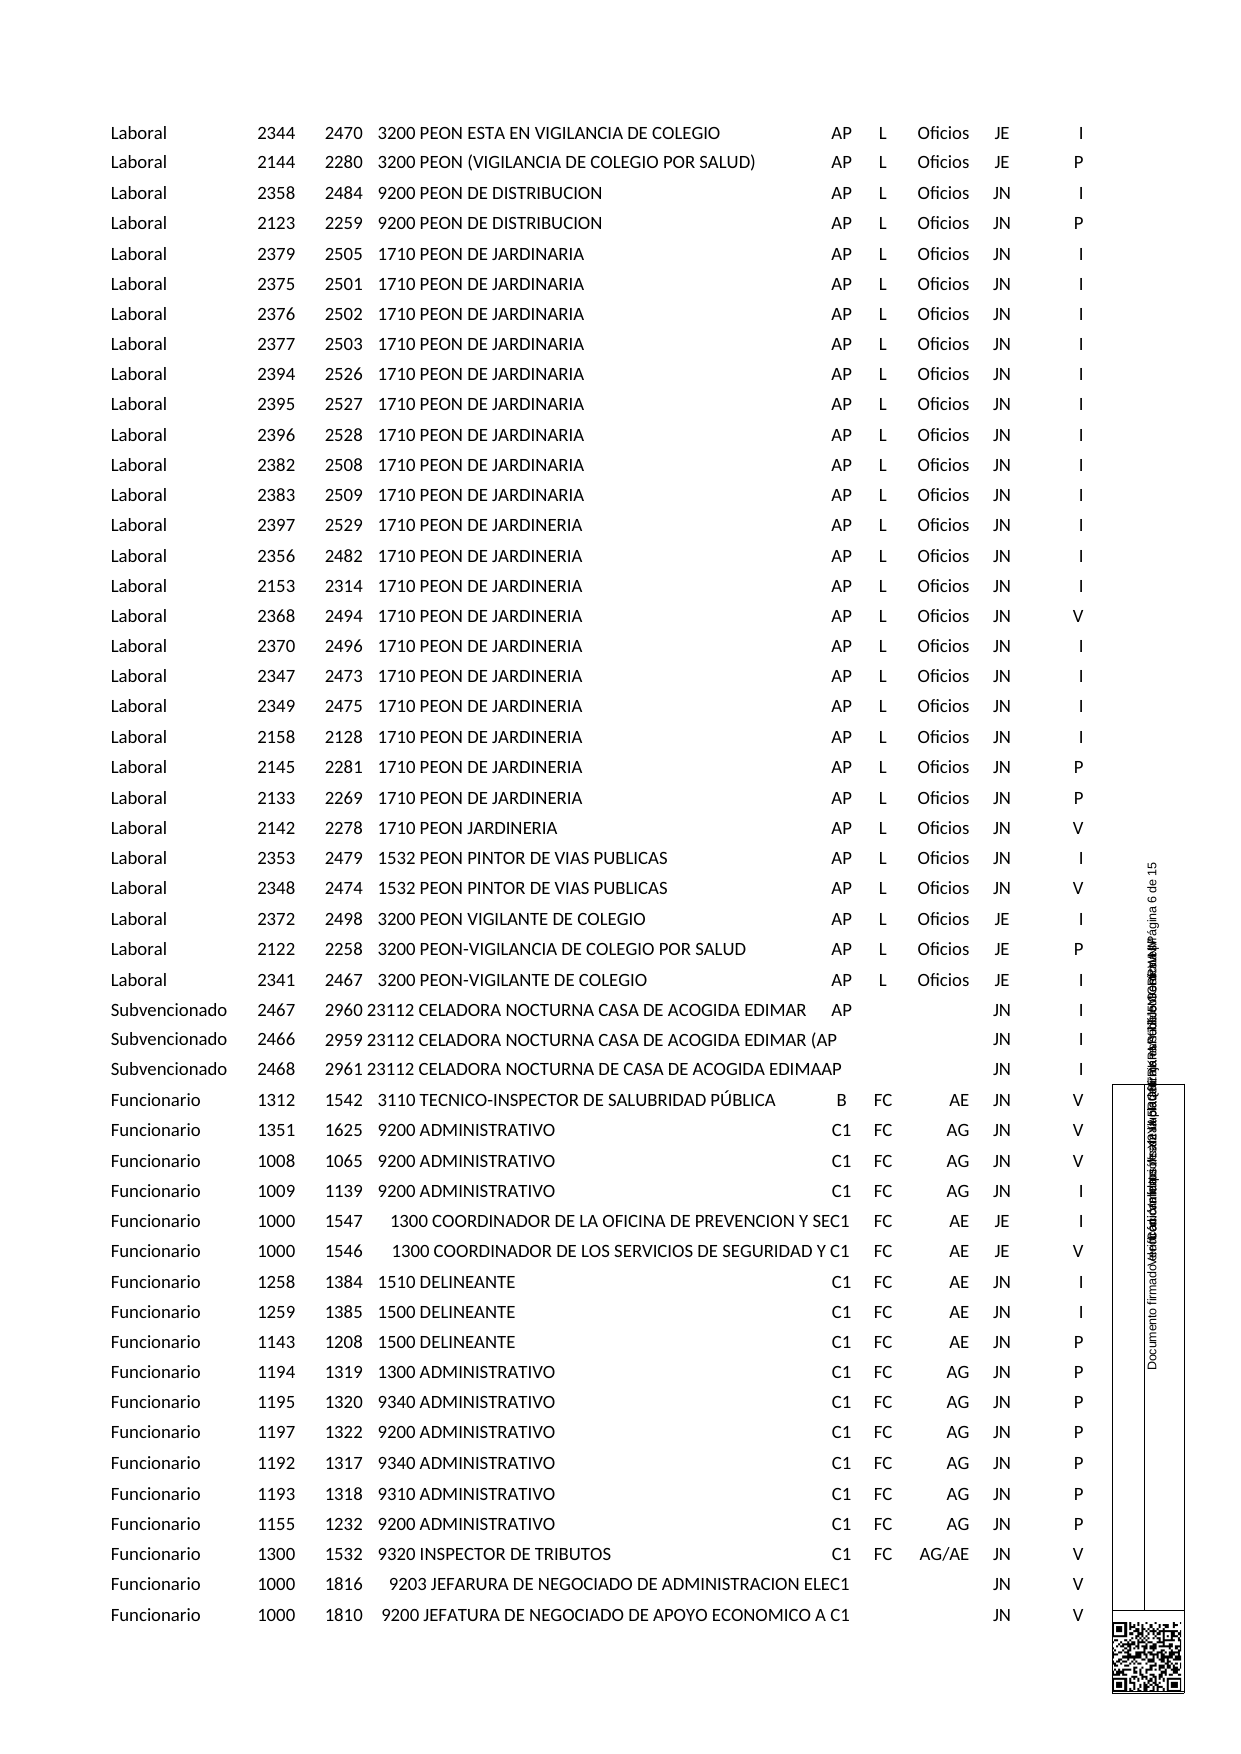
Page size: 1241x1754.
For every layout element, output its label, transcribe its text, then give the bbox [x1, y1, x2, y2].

table_cell Funcionario [79, 1479, 242, 1509]
table_cell I [1026, 662, 1092, 692]
table_cell AG/AE [904, 1540, 978, 1570]
table_cell JN [978, 723, 1026, 753]
table_cell 2474 1532 PEON PINTOR DE VIAS PUBLICAS [310, 874, 821, 904]
table_cell Funcionario [79, 1540, 242, 1570]
table_cell I [1026, 693, 1092, 722]
table_cell 1546 1300 COORDINADOR DE LOS SERVICIOS DE SEGURIDAD Y C1 [310, 1236, 862, 1267]
table_cell 2394 [242, 360, 310, 390]
table_cell Laboral [79, 299, 242, 329]
table_cell 2467 [242, 995, 310, 1025]
table_cell AP [821, 178, 862, 208]
table_cell 2496 1710 PEON DE JARDINERIA [310, 632, 821, 662]
table_cell 2280 3200 PEON (VIGILANCIA DE COLEGIO POR SALUD) [310, 148, 821, 178]
table_cell P [1026, 1449, 1092, 1479]
table_cell 1139 9200 ADMINISTRATIVO [310, 1176, 821, 1206]
table_cell Funcionario [79, 1510, 242, 1539]
table_cell L [862, 239, 904, 269]
table_cell V [1026, 1600, 1092, 1630]
table_cell 1312 [242, 1085, 310, 1116]
table_cell I [1026, 1206, 1092, 1236]
table_cell 2278 1710 PEON JARDINERIA [310, 814, 821, 843]
table_cell 2123 [242, 209, 310, 238]
table_cell JE [978, 904, 1026, 934]
table_cell 1384 1510 DELINEANTE [310, 1267, 821, 1297]
table_cell I [1026, 239, 1092, 269]
table_cell 2370 [242, 632, 310, 662]
table_cell I [1026, 1267, 1092, 1297]
table_cell JN [978, 814, 1026, 843]
table_cell JN [978, 783, 1026, 813]
table_cell C1 [821, 1510, 862, 1539]
table_cell Laboral [79, 148, 242, 178]
table_cell FC [862, 1236, 904, 1267]
table_cell 2347 [242, 662, 310, 692]
table_cell Funcionario [79, 1600, 242, 1630]
table_cell 1816 9203 JEFARURA DE NEGOCIADO DE ADMINISTRACION ELEC1 [310, 1570, 862, 1600]
table_cell AP [821, 571, 862, 601]
table_cell FC [862, 1328, 904, 1358]
table_cell 2397 [242, 511, 310, 541]
table_cell 2259 9200 PEON DE DISTRIBUCION [310, 209, 821, 238]
table_cell L [862, 330, 904, 359]
table_cell Oficios [904, 360, 978, 390]
table_cell 2501 1710 PEON DE JARDINARIA [310, 269, 821, 299]
table_cell P [1026, 1328, 1092, 1358]
table_cell Funcionario [79, 1176, 242, 1206]
table_cell 2379 [242, 239, 310, 269]
table_cell I [1026, 1176, 1092, 1206]
table_cell V [1026, 1570, 1092, 1600]
table_cell L [862, 874, 904, 904]
table_cell 1258 [242, 1267, 310, 1297]
table_cell 1143 [242, 1328, 310, 1358]
table_cell L [862, 480, 904, 511]
table_cell AE [904, 1206, 978, 1236]
table_cell AP [821, 904, 862, 934]
table_cell L [862, 723, 904, 753]
table_cell AE [904, 1236, 978, 1267]
table_cell Funcionario [79, 1388, 242, 1418]
table_cell FC [862, 1206, 904, 1236]
table_cell JN [978, 1146, 1026, 1176]
table_cell L [862, 904, 904, 934]
table_cell Oficios [904, 480, 978, 511]
table_cell JE [978, 934, 1026, 964]
table_cell [862, 1570, 904, 1600]
table_cell AP [821, 390, 862, 420]
table_cell AP [821, 511, 862, 541]
table_cell I [1026, 450, 1092, 480]
table_cell 2502 1710 PEON DE JARDINARIA [310, 299, 821, 329]
table_cell 2498 3200 PEON VIGILANTE DE COLEGIO [310, 904, 821, 934]
table_cell 2528 1710 PEON DE JARDINARIA [310, 420, 821, 450]
table_cell Laboral [79, 693, 242, 722]
table_cell [904, 1055, 978, 1085]
table_cell JN [978, 511, 1026, 541]
table_cell Oficios [904, 783, 978, 813]
table_cell I [1026, 723, 1092, 753]
table_cell JN [978, 662, 1026, 692]
table_cell L [862, 299, 904, 329]
table_cell 2341 [242, 965, 310, 995]
table_cell C1 [821, 1267, 862, 1297]
table_cell I [1026, 511, 1092, 541]
table_cell JN [978, 571, 1026, 601]
table_cell AG [904, 1449, 978, 1479]
table_cell 2356 [242, 541, 310, 571]
table_cell [904, 995, 978, 1025]
table_cell Laboral [79, 601, 242, 632]
table_cell Funcionario [79, 1449, 242, 1479]
table_cell JN [978, 1358, 1026, 1388]
table_cell AG [904, 1419, 978, 1448]
table_cell Funcionario [79, 1146, 242, 1176]
table_cell FC [862, 1267, 904, 1297]
table_cell Laboral [79, 753, 242, 783]
table_cell Laboral [79, 934, 242, 964]
table_cell AP [821, 209, 862, 238]
table_cell I [1026, 1055, 1092, 1085]
table_cell V [1026, 601, 1092, 632]
table_cell 2133 [242, 783, 310, 813]
table_cell I [1026, 1298, 1092, 1327]
table_cell JN [978, 1600, 1026, 1630]
table_cell 2382 [242, 450, 310, 480]
table_cell P [1026, 1419, 1092, 1448]
table_cell Funcionario [79, 1116, 242, 1146]
table_cell [862, 1055, 904, 1085]
table_cell Oficios [904, 693, 978, 722]
table_cell V [1026, 1146, 1092, 1176]
table_cell C1 [821, 1388, 862, 1418]
table_cell FC [862, 1510, 904, 1539]
table_header Laboral [79, 100, 242, 147]
table_cell AG [904, 1146, 978, 1176]
table_cell 2158 [242, 723, 310, 753]
picture [1113, 1622, 1182, 1691]
table_cell L [862, 965, 904, 995]
table_cell 1195 [242, 1388, 310, 1418]
table_cell L [862, 783, 904, 813]
table_cell AP [821, 541, 862, 571]
table_cell 1197 [242, 1419, 310, 1448]
table_cell 1009 [242, 1176, 310, 1206]
table_cell AP [821, 480, 862, 511]
table_cell AE [904, 1298, 978, 1327]
table_cell Funcionario [79, 1267, 242, 1297]
table_cell AP [821, 723, 862, 753]
table_cell Laboral [79, 330, 242, 359]
table_cell FC [862, 1116, 904, 1146]
table_cell Subvencionado [79, 995, 242, 1025]
table_cell I [1026, 390, 1092, 420]
table_cell FC [862, 1388, 904, 1418]
table_cell 2383 [242, 480, 310, 511]
table_cell 1232 9200 ADMINISTRATIVO [310, 1510, 821, 1539]
table_cell 1322 9200 ADMINISTRATIVO [310, 1419, 821, 1448]
table_cell 2527 1710 PEON DE JARDINARIA [310, 390, 821, 420]
table_cell 2144 [242, 148, 310, 178]
table_cell 1008 [242, 1146, 310, 1176]
table_cell 1194 [242, 1358, 310, 1388]
table_cell 2494 1710 PEON DE JARDINERIA [310, 601, 821, 632]
table_cell JN [978, 601, 1026, 632]
table_cell 2503 1710 PEON DE JARDINARIA [310, 330, 821, 359]
table_cell 2353 [242, 844, 310, 874]
table_cell I [1026, 178, 1092, 208]
table_cell FC [862, 1298, 904, 1327]
table_cell 1542 3110 TECNICO-INSPECTOR DE SALUBRIDAD PÚBLICA [310, 1085, 821, 1116]
table_cell 2526 1710 PEON DE JARDINARIA [310, 360, 821, 390]
table_cell 2375 [242, 269, 310, 299]
table_cell 1000 [242, 1236, 310, 1267]
table_cell AP [821, 239, 862, 269]
table_cell 2473 1710 PEON DE JARDINERIA [310, 662, 821, 692]
table_cell JN [978, 178, 1026, 208]
table_cell 2466 [242, 1025, 310, 1055]
table_cell L [862, 209, 904, 238]
table_cell C1 [821, 1146, 862, 1176]
table_cell Laboral [79, 904, 242, 934]
table_cell AG [904, 1388, 978, 1418]
table_cell AP [821, 693, 862, 722]
table_cell JN [978, 844, 1026, 874]
table_cell 1000 [242, 1570, 310, 1600]
table_cell AP [821, 814, 862, 843]
table_cell JN [978, 1479, 1026, 1509]
table_cell I [1026, 904, 1092, 934]
table_cell AP [821, 874, 862, 904]
table_cell C1 [821, 1479, 862, 1509]
table_cell Laboral [79, 965, 242, 995]
table_cell 2468 [242, 1055, 310, 1085]
table_header AP [821, 100, 862, 147]
table_cell JN [978, 1176, 1026, 1206]
table_cell C1 [821, 1540, 862, 1570]
table_cell 2396 [242, 420, 310, 450]
table_cell JN [978, 239, 1026, 269]
table_cell JE [978, 1236, 1026, 1267]
table_cell V [1026, 1085, 1092, 1116]
table_cell JN [978, 480, 1026, 511]
table_cell [862, 995, 904, 1025]
table_cell Oficios [904, 511, 978, 541]
table_cell JN [978, 450, 1026, 480]
table_cell AP [821, 662, 862, 692]
table_cell Laboral [79, 269, 242, 299]
table_cell V [1026, 874, 1092, 904]
table_cell JN [978, 1085, 1026, 1116]
table_cell C1 [821, 1419, 862, 1448]
table_cell AP [821, 844, 862, 874]
table_cell I [1026, 541, 1092, 571]
table_cell AP [821, 299, 862, 329]
table_cell L [862, 632, 904, 662]
table_cell AP [821, 995, 862, 1025]
table_cell V [1026, 1236, 1092, 1267]
table_cell AG [904, 1176, 978, 1206]
table_cell [862, 1025, 904, 1055]
table_cell I [1026, 965, 1092, 995]
table_cell C1 [821, 1298, 862, 1327]
table_cell 2128 1710 PEON DE JARDINERIA [310, 723, 821, 753]
table_cell JN [978, 995, 1026, 1025]
table_cell L [862, 178, 904, 208]
table_cell 1625 9200 ADMINISTRATIVO [310, 1116, 821, 1146]
table_cell 2145 [242, 753, 310, 783]
table_cell 2377 [242, 330, 310, 359]
table_cell JN [978, 1419, 1026, 1448]
table_cell 1319 1300 ADMINISTRATIVO [310, 1358, 821, 1388]
table_cell I [1026, 330, 1092, 359]
table_cell P [1026, 1388, 1092, 1418]
table_header 2344 [242, 100, 310, 147]
table_cell 2281 1710 PEON DE JARDINERIA [310, 753, 821, 783]
table_cell Laboral [79, 723, 242, 753]
table_cell V [1026, 814, 1092, 843]
table_cell C1 [821, 1449, 862, 1479]
table_cell I [1026, 360, 1092, 390]
table_cell P [1026, 1479, 1092, 1509]
table_cell AG [904, 1358, 978, 1388]
table_cell I [1026, 480, 1092, 511]
table_cell FC [862, 1085, 904, 1116]
table_cell Oficios [904, 541, 978, 571]
table_cell 1810 9200 JEFATURA DE NEGOCIADO DE APOYO ECONOMICO A C1 [310, 1600, 862, 1630]
table_cell Oficios [904, 450, 978, 480]
table_header JE [978, 100, 1026, 147]
table_cell L [862, 814, 904, 843]
table_cell 2509 1710 PEON DE JARDINARIA [310, 480, 821, 511]
table_cell V [1026, 1116, 1092, 1146]
table_cell Oficios [904, 148, 978, 178]
table_cell 1192 [242, 1449, 310, 1479]
table_cell Funcionario [79, 1085, 242, 1116]
table_cell 2482 1710 PEON DE JARDINERIA [310, 541, 821, 571]
table_cell Oficios [904, 814, 978, 843]
table_cell Laboral [79, 390, 242, 420]
table_cell AP [821, 450, 862, 480]
table_cell AP [821, 148, 862, 178]
table_cell Oficios [904, 299, 978, 329]
table_cell C1 [821, 1358, 862, 1388]
table_cell 2142 [242, 814, 310, 843]
table_cell Oficios [904, 571, 978, 601]
table_header 2470 3200 PEON ESTA EN VIGILANCIA DE COLEGIO [310, 100, 821, 147]
table_cell 2258 3200 PEON-VIGILANCIA DE COLEGIO POR SALUD [310, 934, 821, 964]
table_cell I [1026, 571, 1092, 601]
table_cell FC [862, 1479, 904, 1509]
table_cell 1193 [242, 1479, 310, 1509]
table_cell L [862, 269, 904, 299]
table_cell Laboral [79, 844, 242, 874]
table_cell AP [821, 330, 862, 359]
table_cell L [862, 571, 904, 601]
table_cell AE [904, 1085, 978, 1116]
table_cell 1208 1500 DELINEANTE [310, 1328, 821, 1358]
table_cell L [862, 450, 904, 480]
table_cell JN [978, 632, 1026, 662]
table_cell 2376 [242, 299, 310, 329]
table_cell Oficios [904, 904, 978, 934]
table_cell 1000 [242, 1600, 310, 1630]
table_cell AG [904, 1479, 978, 1509]
table_cell V [1026, 1540, 1092, 1570]
table_cell P [1026, 1358, 1092, 1388]
table_cell Funcionario [79, 1328, 242, 1358]
table_cell AE [904, 1328, 978, 1358]
table_cell JN [978, 1025, 1026, 1055]
table_cell L [862, 390, 904, 420]
table_cell AP [821, 632, 862, 662]
table_cell Oficios [904, 601, 978, 632]
table_cell 1318 9310 ADMINISTRATIVO [310, 1479, 821, 1509]
table_cell 2153 [242, 571, 310, 601]
table_cell Laboral [79, 480, 242, 511]
table_cell AP [821, 783, 862, 813]
table_cell JN [978, 1055, 1026, 1085]
table_cell I [1026, 844, 1092, 874]
table_cell 2372 [242, 904, 310, 934]
table_header L [862, 100, 904, 147]
table_cell [862, 1600, 904, 1630]
table_cell JN [978, 693, 1026, 722]
table_cell Laboral [79, 450, 242, 480]
table_cell L [862, 844, 904, 874]
table_cell Subvencionado [79, 1025, 242, 1055]
table_cell Funcionario [79, 1570, 242, 1600]
table_cell FC [862, 1176, 904, 1206]
table_cell Laboral [79, 632, 242, 662]
table_cell FC [862, 1419, 904, 1448]
table_cell 1317 9340 ADMINISTRATIVO [310, 1449, 821, 1479]
table_cell JN [978, 269, 1026, 299]
table_cell 2358 [242, 178, 310, 208]
table_cell 1155 [242, 1510, 310, 1539]
table_cell Oficios [904, 239, 978, 269]
table_cell Laboral [79, 783, 242, 813]
table_cell Oficios [904, 178, 978, 208]
table_cell JN [978, 209, 1026, 238]
table_cell Oficios [904, 209, 978, 238]
table_cell FC [862, 1449, 904, 1479]
table_cell 1351 [242, 1116, 310, 1146]
table_cell 2368 [242, 601, 310, 632]
table_cell 2960 23112 CELADORA NOCTURNA CASA DE ACOGIDA EDIMAR [310, 995, 821, 1025]
table_cell JN [978, 874, 1026, 904]
table_cell Laboral [79, 814, 242, 843]
table_cell FC [862, 1358, 904, 1388]
table_cell AG [904, 1116, 978, 1146]
table_cell 1385 1500 DELINEANTE [310, 1298, 821, 1327]
table_cell Laboral [79, 571, 242, 601]
table_cell 2269 1710 PEON DE JARDINERIA [310, 783, 821, 813]
table_cell 2484 9200 PEON DE DISTRIBUCION [310, 178, 821, 208]
table_cell C1 [821, 1176, 862, 1206]
table_cell Oficios [904, 632, 978, 662]
table_cell JN [978, 1328, 1026, 1358]
table_cell 2505 1710 PEON DE JARDINARIA [310, 239, 821, 269]
table_cell Laboral [79, 511, 242, 541]
table_cell L [862, 511, 904, 541]
table_cell C1 [821, 1116, 862, 1146]
table_cell Funcionario [79, 1236, 242, 1267]
table_cell I [1026, 299, 1092, 329]
table_cell I [1026, 420, 1092, 450]
table_cell Laboral [79, 178, 242, 208]
table_cell JN [978, 1510, 1026, 1539]
table_cell I [1026, 632, 1092, 662]
table_cell AG [904, 1510, 978, 1539]
table_cell 2479 1532 PEON PINTOR DE VIAS PUBLICAS [310, 844, 821, 874]
table_header Oficios [904, 100, 978, 147]
table_cell JN [978, 1388, 1026, 1418]
table_cell Oficios [904, 390, 978, 420]
table_cell JN [978, 1570, 1026, 1600]
table_cell Oficios [904, 934, 978, 964]
table_cell C1 [821, 1328, 862, 1358]
table_cell 2467 3200 PEON-VIGILANTE DE COLEGIO [310, 965, 821, 995]
table_cell AP [821, 601, 862, 632]
table_cell JN [978, 390, 1026, 420]
table_cell AP [821, 360, 862, 390]
table_cell Laboral [79, 209, 242, 238]
table_cell Oficios [904, 723, 978, 753]
table_cell 2314 1710 PEON DE JARDINERIA [310, 571, 821, 601]
table_cell Laboral [79, 420, 242, 450]
table_cell 2959 23112 CELADORA NOCTURNA CASA DE ACOGIDA EDIMAR (AP [310, 1025, 862, 1055]
table_cell AE [904, 1267, 978, 1297]
table_cell JN [978, 541, 1026, 571]
table_cell JN [978, 360, 1026, 390]
table_cell 1547 1300 COORDINADOR DE LA OFICINA DE PREVENCION Y SEC1 [310, 1206, 862, 1236]
table_cell JN [978, 1116, 1026, 1146]
table_cell I [1026, 995, 1092, 1025]
table_cell 1532 9320 INSPECTOR DE TRIBUTOS [310, 1540, 821, 1570]
table_cell Funcionario [79, 1419, 242, 1448]
table_cell JN [978, 330, 1026, 359]
table_cell Funcionario [79, 1206, 242, 1236]
table_cell JN [978, 1449, 1026, 1479]
table_cell JN [978, 753, 1026, 783]
table_cell JE [978, 965, 1026, 995]
table_cell JN [978, 1298, 1026, 1327]
table_cell 2349 [242, 693, 310, 722]
table_cell AP [821, 753, 862, 783]
table_cell 2508 1710 PEON DE JARDINARIA [310, 450, 821, 480]
table_cell FC [862, 1146, 904, 1176]
table_cell [904, 1570, 978, 1600]
table_cell L [862, 360, 904, 390]
table_cell Oficios [904, 662, 978, 692]
table_cell Laboral [79, 360, 242, 390]
table_cell L [862, 934, 904, 964]
table_cell P [1026, 148, 1092, 178]
table_cell P [1026, 783, 1092, 813]
table_cell L [862, 541, 904, 571]
table_cell 1300 [242, 1540, 310, 1570]
table_cell JE [978, 148, 1026, 178]
table_cell Funcionario [79, 1298, 242, 1327]
table_cell L [862, 420, 904, 450]
table_cell L [862, 148, 904, 178]
table_cell 1320 9340 ADMINISTRATIVO [310, 1388, 821, 1418]
table_cell I [1026, 1025, 1092, 1055]
table_cell Laboral [79, 239, 242, 269]
table_cell P [1026, 1510, 1092, 1539]
table_header I [1026, 100, 1092, 147]
table_cell AP [821, 269, 862, 299]
table_cell Oficios [904, 753, 978, 783]
table_cell AP [821, 934, 862, 964]
table_cell Laboral [79, 662, 242, 692]
table_cell 2529 1710 PEON DE JARDINERIA [310, 511, 821, 541]
table_cell 1000 [242, 1206, 310, 1236]
table_cell Oficios [904, 330, 978, 359]
table_cell 1259 [242, 1298, 310, 1327]
table_cell 2348 [242, 874, 310, 904]
table_cell JN [978, 299, 1026, 329]
table_cell I [1026, 269, 1092, 299]
table_cell [904, 1025, 978, 1055]
table_cell 1065 9200 ADMINISTRATIVO [310, 1146, 821, 1176]
table_cell Laboral [79, 874, 242, 904]
table_cell Oficios [904, 844, 978, 874]
table_cell AP [821, 965, 862, 995]
table_cell 2475 1710 PEON DE JARDINERIA [310, 693, 821, 722]
table_cell FC [862, 1540, 904, 1570]
table_cell [904, 1600, 978, 1630]
table_cell 2961 23112 CELADORA NOCTURNA DE CASA DE ACOGIDA EDIMAAP [310, 1055, 862, 1085]
table_cell L [862, 753, 904, 783]
table_cell L [862, 693, 904, 722]
table_cell JN [978, 1267, 1026, 1297]
table_cell Funcionario [79, 1358, 242, 1388]
table_cell P [1026, 209, 1092, 238]
table_cell Laboral [79, 541, 242, 571]
table_cell Oficios [904, 269, 978, 299]
table_cell Oficios [904, 420, 978, 450]
table_cell Oficios [904, 874, 978, 904]
table_cell JN [978, 420, 1026, 450]
table_cell JE [978, 1206, 1026, 1236]
table_cell 2395 [242, 390, 310, 420]
table_cell P [1026, 753, 1092, 783]
table_cell L [862, 601, 904, 632]
table_cell P [1026, 934, 1092, 964]
table_cell Oficios [904, 965, 978, 995]
table_cell B [821, 1085, 862, 1116]
table_cell AP [821, 420, 862, 450]
table_cell 2122 [242, 934, 310, 964]
table_cell L [862, 662, 904, 692]
table_cell Subvencionado [79, 1055, 242, 1085]
table_cell JN [978, 1540, 1026, 1570]
